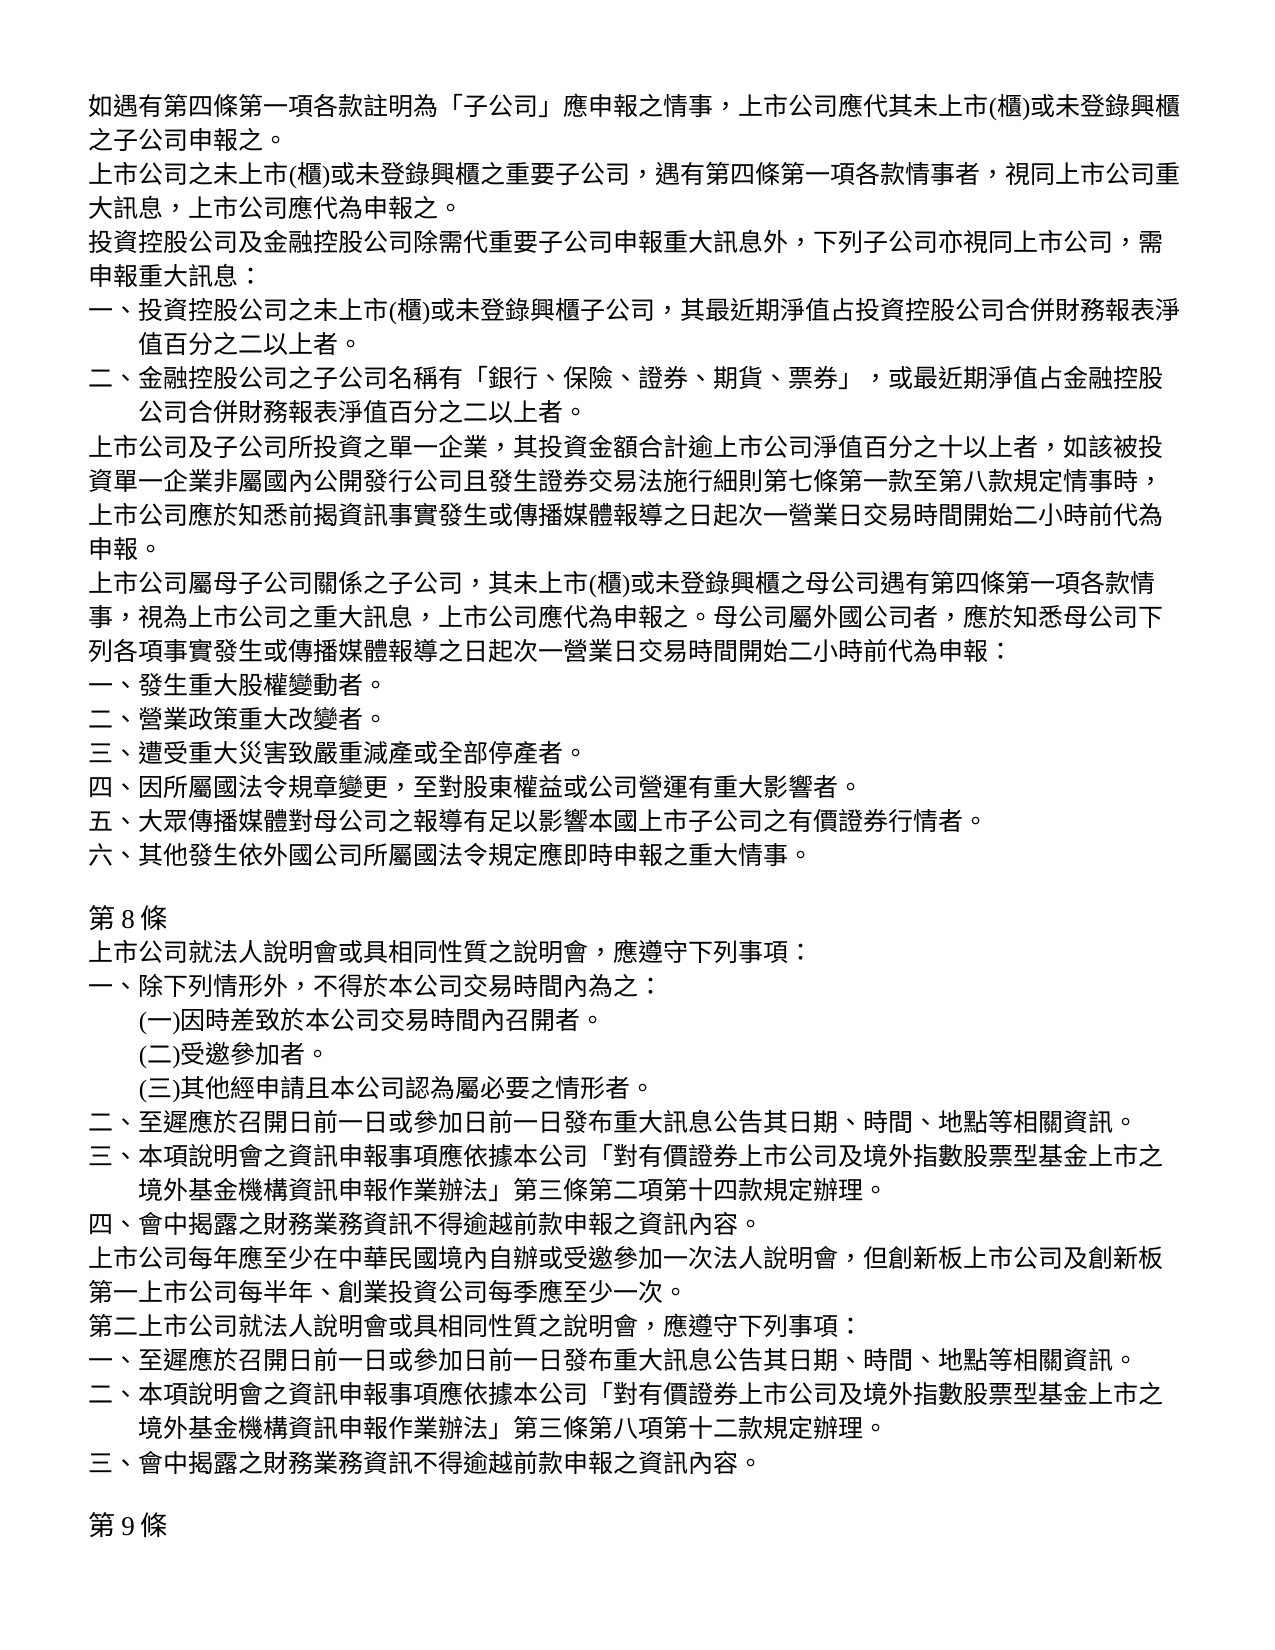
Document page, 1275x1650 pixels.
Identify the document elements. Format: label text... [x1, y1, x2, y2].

text 四、會中揭露之財務業務資訊不得逾越前款申報之資訊內容。 [88, 1207, 1186, 1241]
text 五、大眾傳播媒體對母公司之報導有足以影響本國上市子公司之有價證券行情者。 [88, 804, 1186, 838]
text 六、其他發生依外國公司所屬國法令規定應即時申報之重大情事。 [88, 838, 1186, 872]
text 第9條 [88, 1510, 1186, 1542]
text (三)其他經申請且本公司認為屬必要之情形者。 [139, 1071, 1186, 1104]
text 一、至遲應於召開日前一日或參加日前一日發布重大訊息公告其日期、時間、地點等相關資訊。 [88, 1343, 1186, 1377]
text 第二上市公司就法人說明會或具相同性質之說明會，應遵守下列事項： [88, 1309, 1186, 1343]
text 一、發生重大股權變動者。 [88, 668, 1186, 702]
text 二、金融控股公司之子公司名稱有「銀行、保險、證券、期貨、票券」，或最近期淨值占金融控股公司合併財務報表淨值百分之二以上者。 [88, 361, 1186, 429]
text 二、本項說明會之資訊申報事項應依據本公司「對有價證券上市公司及境外指數股票型基金上市之境外基金機構資訊申報作業辦法」第三條第八項第十二款規定辦理。 [88, 1377, 1186, 1445]
text 投資控股公司及金融控股公司除需代重要子公司申報重大訊息外，下列子公司亦視同上市公司，需申報重大訊息： [88, 225, 1186, 293]
text (一)因時差致於本公司交易時間內召開者。 [139, 1002, 1186, 1036]
text 三、會中揭露之財務業務資訊不得逾越前款申報之資訊內容。 [88, 1445, 1186, 1479]
text 上市公司就法人說明會或具相同性質之說明會，應遵守下列事項： [88, 934, 1186, 968]
text 一、除下列情形外，不得於本公司交易時間內為之： [88, 968, 1186, 1002]
text 上市公司之未上市(櫃)或未登錄興櫃之重要子公司，遇有第四條第一項各款情事者，視同上市公司重大訊息，上市公司應代為申報之。 [88, 157, 1186, 225]
text 上市公司及子公司所投資之單一企業，其投資金額合計逾上市公司淨值百分之十以上者，如該被投資單一企業非屬國內公開發行公司且發生證券交易法施行細則第七條第一款至第八款規定情事時，上市公司應於知悉前揭資訊事實發生或傳播媒體報導之日起次一營業日交易時間開始二小時前代為申報。 [88, 429, 1186, 565]
text 二、至遲應於召開日前一日或參加日前一日發布重大訊息公告其日期、時間、地點等相關資訊。 [88, 1104, 1186, 1139]
text 四、因所屬國法令規章變更，至對股東權益或公司營運有重大影響者。 [88, 770, 1186, 804]
text 上市公司每年應至少在中華民國境內自辦或受邀參加一次法人說明會，但創新板上市公司及創新板第一上市公司每半年、創業投資公司每季應至少一次。 [88, 1241, 1186, 1309]
text 第8條 [88, 903, 1186, 934]
text 一、投資控股公司之未上市(櫃)或未登錄興櫃子公司，其最近期淨值占投資控股公司合併財務報表淨值百分之二以上者。 [88, 293, 1186, 361]
text 二、營業政策重大改變者。 [88, 702, 1186, 736]
text (二)受邀參加者。 [139, 1036, 1186, 1071]
text 三、遭受重大災害致嚴重減產或全部停產者。 [88, 736, 1186, 770]
text 如遇有第四條第一項各款註明為「子公司」應申報之情事，上市公司應代其未上市(櫃)或未登錄興櫃之子公司申報之。 [88, 88, 1186, 157]
text 上市公司屬母子公司關係之子公司，其未上市(櫃)或未登錄興櫃之母公司遇有第四條第一項各款情事，視為上市公司之重大訊息，上市公司應代為申報之。母公司屬外國公司者，應於知悉母公司下列各項事實發生或傳播媒體報導之日起次一營業日交易時間開始二小時前代為申報： [88, 565, 1186, 668]
text 三、本項說明會之資訊申報事項應依據本公司「對有價證券上市公司及境外指數股票型基金上市之境外基金機構資訊申報作業辦法」第三條第二項第十四款規定辦理。 [88, 1139, 1186, 1207]
